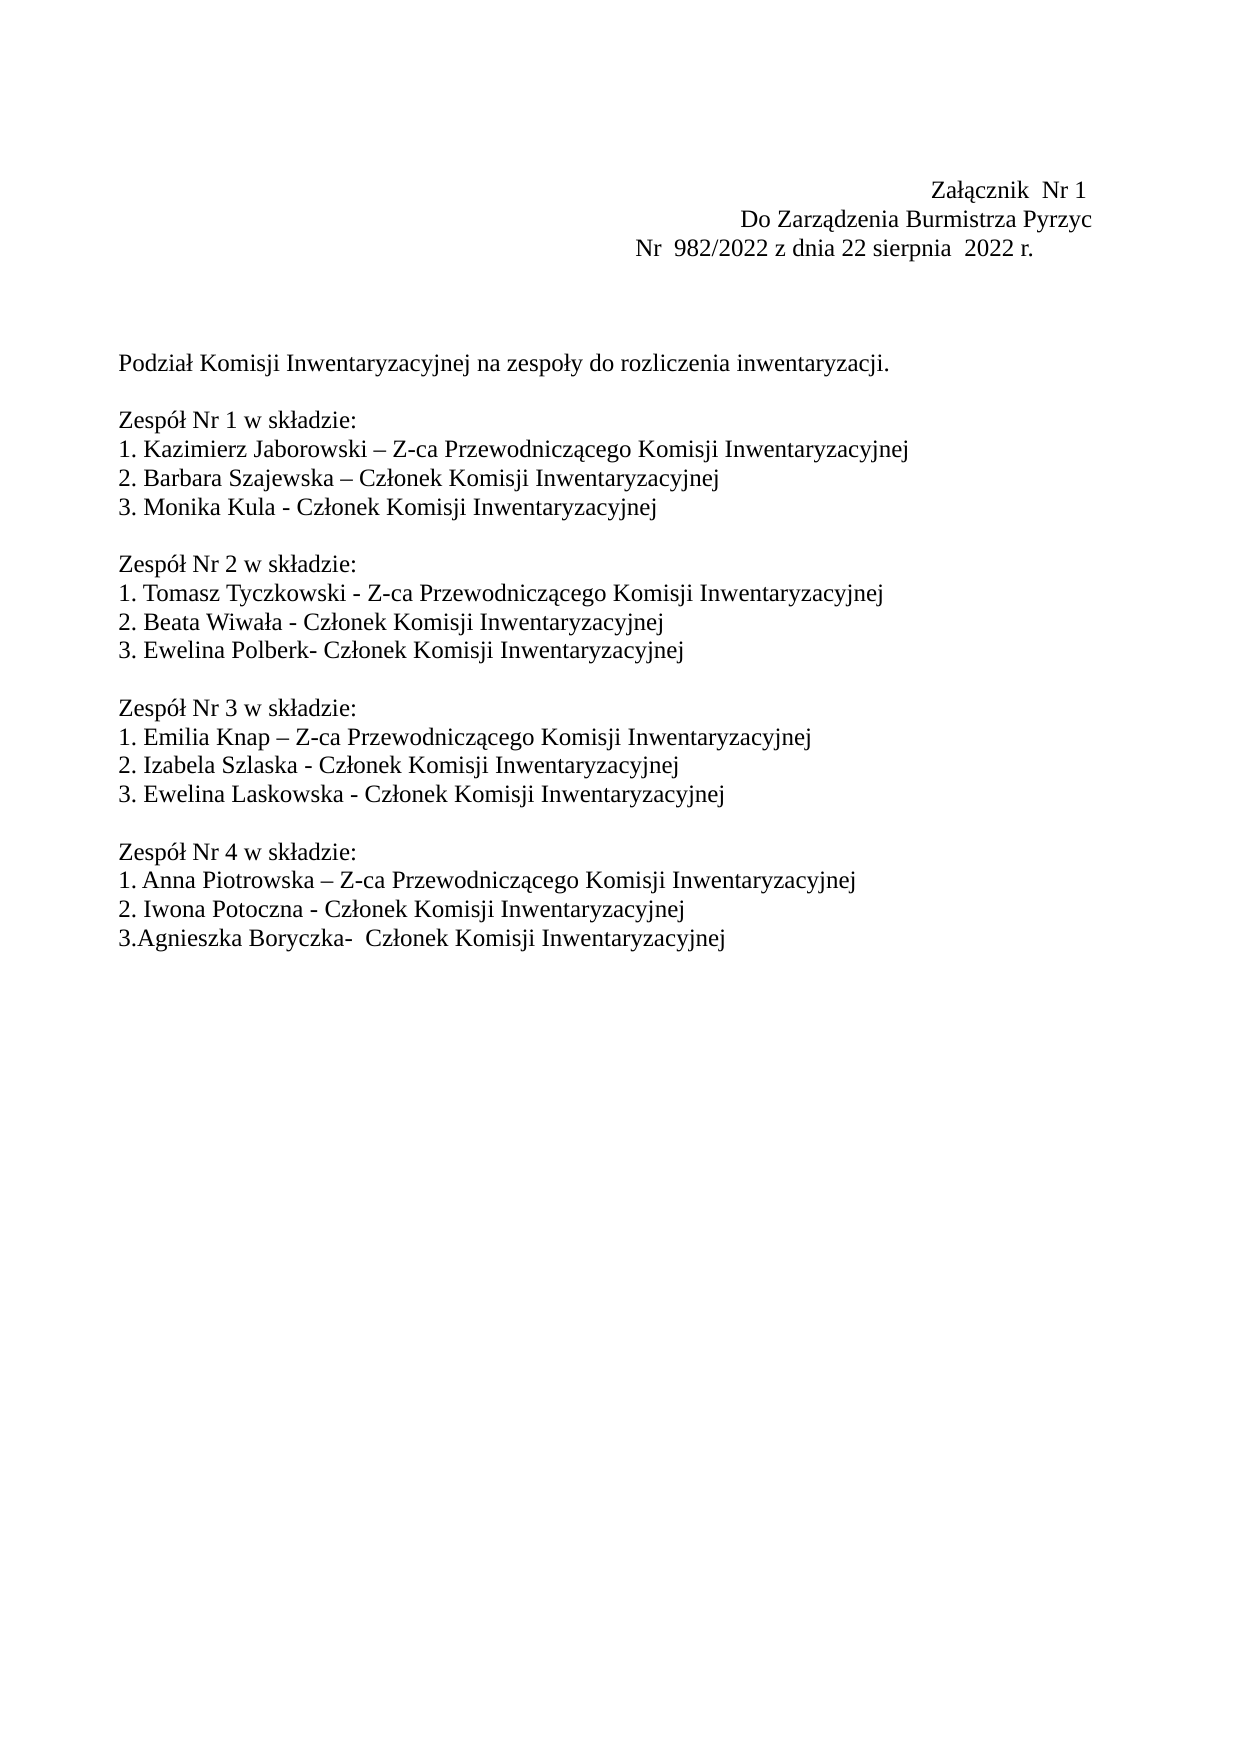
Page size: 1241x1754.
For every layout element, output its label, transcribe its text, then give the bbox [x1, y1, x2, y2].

text 2. Iwona Potoczna - Członek Komisji Inwentaryzacyjnej [118, 894, 1122, 923]
text Do Zarządzenia Burmistrza Pyrzyc [118, 204, 1122, 233]
text Zespół Nr 2 w składzie: [118, 549, 1122, 578]
text Nr 982/2022 z dnia 22 sierpnia 2022 r. [118, 233, 1122, 262]
text 3.Agnieszka Boryczka- Członek Komisji Inwentaryzacyjnej [118, 923, 1122, 952]
text Podział Komisji Inwentaryzacyjnej na zespoły do rozliczenia inwentaryzacji. [118, 348, 1122, 377]
text 1. Kazimierz Jaborowski – Z-ca Przewodniczącego Komisji Inwentaryzacyjnej [118, 434, 1122, 463]
text Zespół Nr 3 w składzie: [118, 693, 1122, 722]
text 3. Monika Kula - Członek Komisji Inwentaryzacyjnej [118, 492, 1122, 521]
text Załącznik Nr 1 [118, 176, 1122, 204]
text 1. Tomasz Tyczkowski - Z-ca Przewodniczącego Komisji Inwentaryzacyjnej [118, 578, 1122, 607]
text 3. Ewelina Laskowska - Członek Komisji Inwentaryzacyjnej [118, 779, 1122, 808]
text 2. Izabela Szlaska - Członek Komisji Inwentaryzacyjnej [118, 751, 1122, 779]
text 2. Beata Wiwała - Członek Komisji Inwentaryzacyjnej [118, 607, 1122, 636]
text 1. Anna Piotrowska – Z-ca Przewodniczącego Komisji Inwentaryzacyjnej [118, 866, 1122, 894]
text 2. Barbara Szajewska – Członek Komisji Inwentaryzacyjnej [118, 463, 1122, 492]
text Zespół Nr 4 w składzie: [118, 837, 1122, 866]
text 3. Ewelina Polberk- Członek Komisji Inwentaryzacyjnej [118, 636, 1122, 664]
text 1. Emilia Knap – Z-ca Przewodniczącego Komisji Inwentaryzacyjnej [118, 722, 1122, 751]
text Zespół Nr 1 w składzie: [118, 406, 1122, 434]
